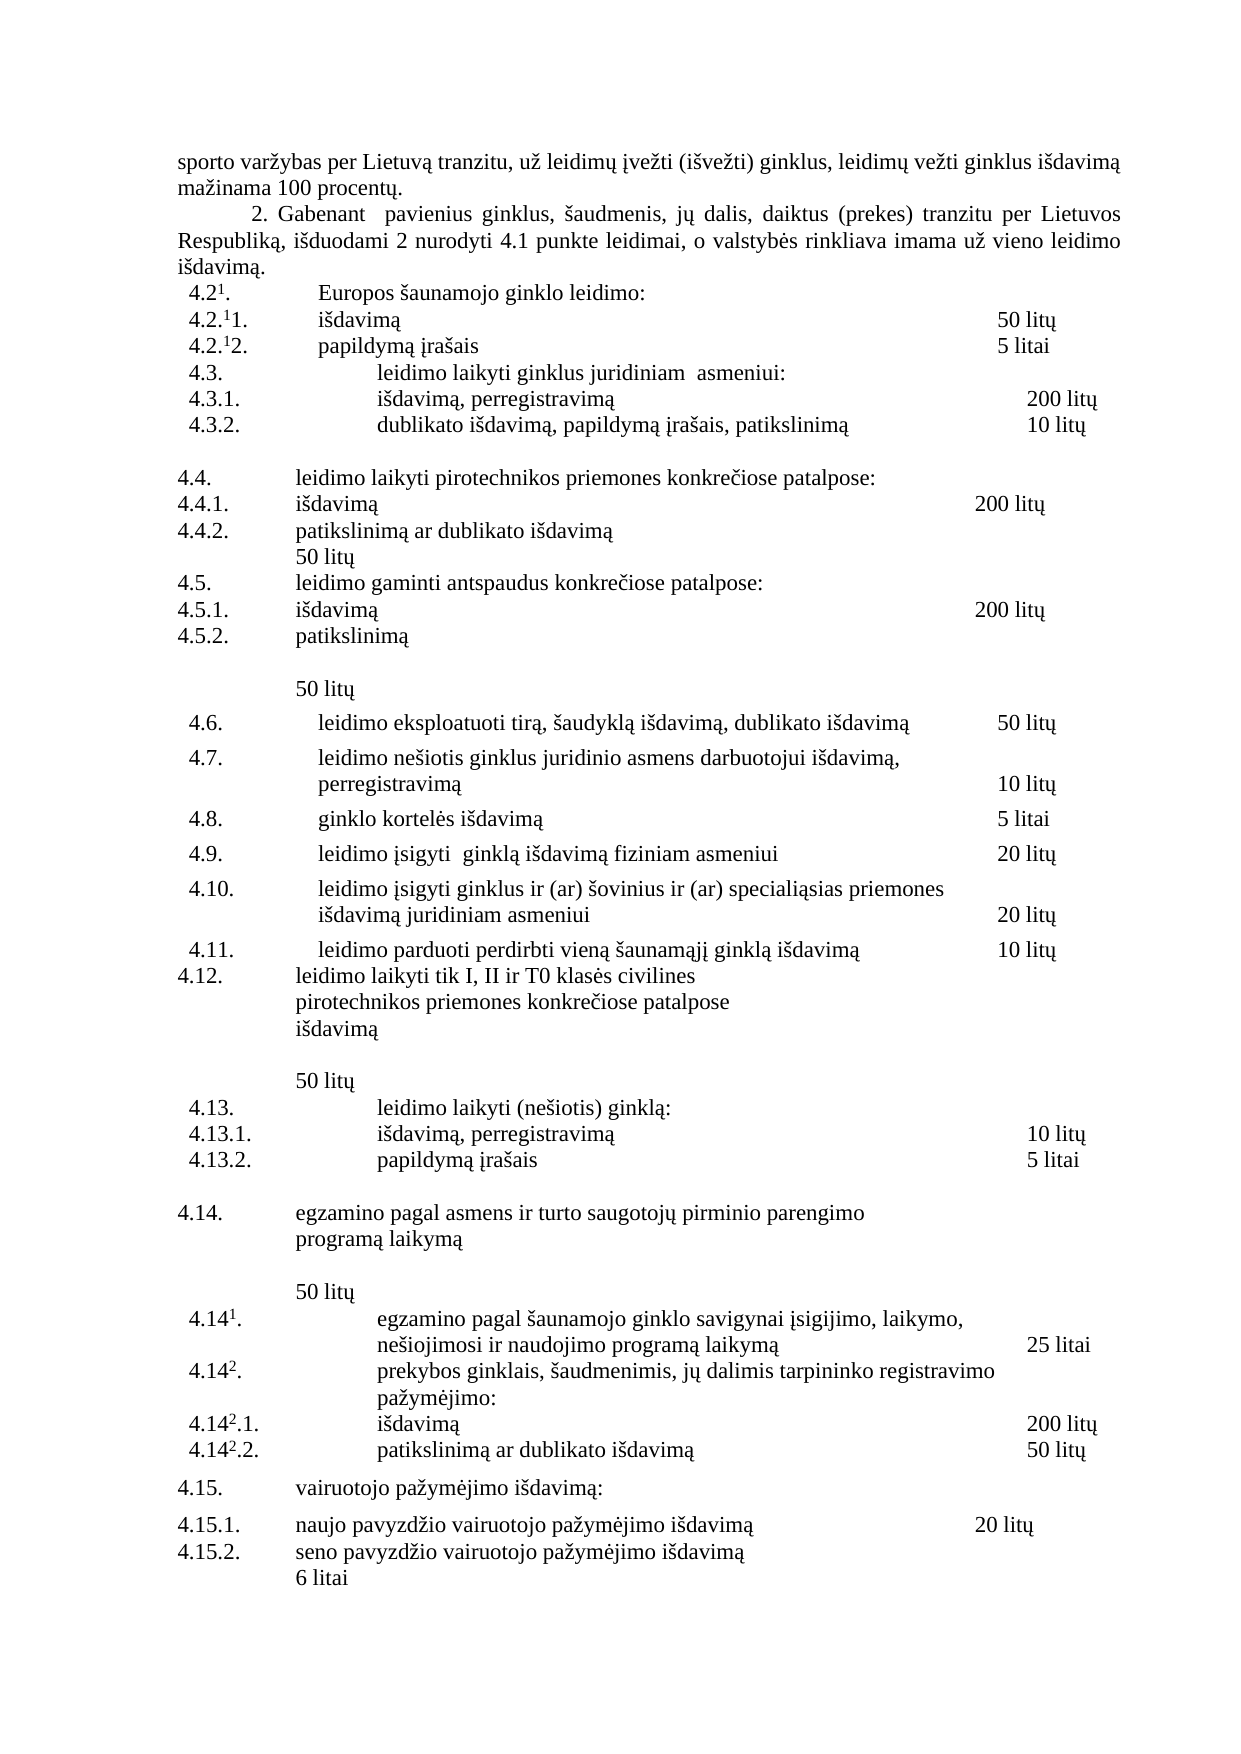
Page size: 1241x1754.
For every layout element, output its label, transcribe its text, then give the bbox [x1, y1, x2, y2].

table_cell ginklo kortelės išdavimą [307, 797, 986, 832]
table_cell 4.3.1. [177, 385, 366, 411]
table_cell 4.3. [177, 359, 366, 385]
table_cell leidimo nešiotis ginklus juridinio asmens darbuotojui išdavimą, perregistravimą [307, 736, 986, 797]
table_cell 4.142.2. [177, 1436, 366, 1463]
text 4.12. leidimo laikyti tik I, II ir T0 klasės civilines pirotechnikos priemones konkrečiose patalpose išdavimą 50 litų [177, 962, 945, 1094]
table_cell 4.11. [177, 927, 307, 962]
table_cell 5 litai [986, 797, 1089, 832]
table_header leidimo laikyti (nešiotis) ginklą: [366, 1094, 1015, 1120]
text 4.4.1. išdavimą 200 litų [177, 490, 1122, 517]
table_cell 10 litų [1015, 411, 1133, 438]
table_header [986, 280, 1133, 306]
text sporto varžybas per Lietuvą tranzitu, už leidimų įvežti (išvežti) ginklus, leidimų vežti ginklus išdavimą mažinama 100 procentų. [177, 148, 1122, 200]
table_header egzamino pagal šaunamojo ginklo savigynai įsigijimo, laikymo, nešiojimosi ir naudojimo programą laikymą [366, 1305, 1015, 1357]
table_cell 10 litų [1015, 1120, 1133, 1146]
text 4.4. leidimo laikyti pirotechnikos priemones konkrečiose patalpose: [177, 464, 1122, 490]
table_cell 4.142.1. [177, 1410, 366, 1436]
table_cell prekybos ginklais, šaudmenimis, jų dalimis tarpininko registravimo pažymėjimo: [366, 1357, 1015, 1410]
table_cell išdavimą, perregistravimą [366, 1120, 1015, 1146]
table_cell 10 litų [986, 736, 1089, 797]
table_cell 4.13.1. [177, 1120, 366, 1146]
table_header 25 litai [1015, 1305, 1133, 1357]
table_header Europos šaunamojo ginklo leidimo: [307, 280, 986, 306]
table_cell išdavimą [366, 1410, 1015, 1436]
text 4.15. vairuotojo pažymėjimo išdavimą: [177, 1463, 1122, 1500]
text 4.15.1. naujo pavyzdžio vairuotojo pažymėjimo išdavimą 20 litų [177, 1500, 1122, 1538]
table_cell 10 litų [986, 927, 1089, 962]
table_cell 5 litai [986, 332, 1133, 358]
text 2. Gabenant pavienius ginklus, šaudmenis, jų dalis, daiktus (prekes) tranzitu per Lietuvos Respubliką, išduodami 2 nurodyti 4.1 punkte leidimai, o valstybės rinkliava imama už vieno leidimo išdavimą. [177, 200, 1122, 279]
text 4.5.2. patikslinimą 50 litų [177, 622, 945, 701]
table_cell leidimo parduoti perdirbti vieną šaunamąjį ginklą išdavimą [307, 927, 986, 962]
table_cell 20 litų [986, 832, 1089, 866]
table_cell leidimo įsigyti ginklą išdavimą fiziniam asmeniui [307, 832, 986, 866]
text 4.15.2. seno pavyzdžio vairuotojo pažymėjimo išdavimą 6 litai [177, 1538, 945, 1590]
table_cell 200 litų [1015, 385, 1133, 411]
table_header 4.6. [177, 701, 307, 736]
table_cell 4.13.2. [177, 1146, 366, 1173]
table_cell [1015, 359, 1133, 385]
table_cell papildymą įrašais [366, 1146, 1015, 1173]
table_cell papildymą įrašais [307, 332, 986, 358]
table_cell išdavimą, perregistravimą [366, 385, 1015, 411]
table_cell 5 litai [1015, 1146, 1133, 1173]
table_header 4.13. [177, 1094, 366, 1120]
table_cell patikslinimą ar dublikato išdavimą [366, 1436, 1015, 1463]
table_cell 4.2.12. [177, 332, 307, 358]
table_cell 20 litų [986, 866, 1089, 927]
table_cell 200 litų [1015, 1410, 1133, 1436]
table_cell 4.10. [177, 866, 307, 927]
table_cell leidimo laikyti ginklus juridiniam asmeniui: [366, 359, 1015, 385]
table_cell 4.8. [177, 797, 307, 832]
text 4.5. leidimo gaminti antspaudus konkrečiose patalpose: [177, 569, 1122, 596]
table_cell 50 litų [1015, 1436, 1133, 1463]
table_header [1015, 1094, 1133, 1120]
text 4.5.1. išdavimą 200 litų [177, 596, 1122, 622]
table_cell išdavimą [307, 306, 986, 332]
table_cell 4.7. [177, 736, 307, 797]
table_header 50 litų [986, 701, 1089, 736]
table_header 4.141. [177, 1305, 366, 1357]
table_header leidimo eksploatuoti tirą, šaudyklą išdavimą, dublikato išdavimą [307, 701, 986, 736]
text 4.14. egzamino pagal asmens ir turto saugotojų pirminio parengimo programą laikymą 50 litų [177, 1199, 945, 1304]
table_cell 4.2.11. [177, 306, 307, 332]
table_cell 4.9. [177, 832, 307, 866]
table_cell dublikato išdavimą, papildymą įrašais, patikslinimą [366, 411, 1015, 438]
text 4.4.2. patikslinimą ar dublikato išdavimą 50 litų [177, 517, 945, 569]
table_cell 50 litų [986, 306, 1133, 332]
table_cell 4.142. [177, 1357, 366, 1410]
table_cell 4.3.2. [177, 411, 366, 438]
table_cell [1015, 1357, 1133, 1410]
table_header 4.21. [177, 280, 307, 306]
table_cell leidimo įsigyti ginklus ir (ar) šovinius ir (ar) specialiąsias priemones išdavimą juridiniam asmeniui [307, 866, 986, 927]
